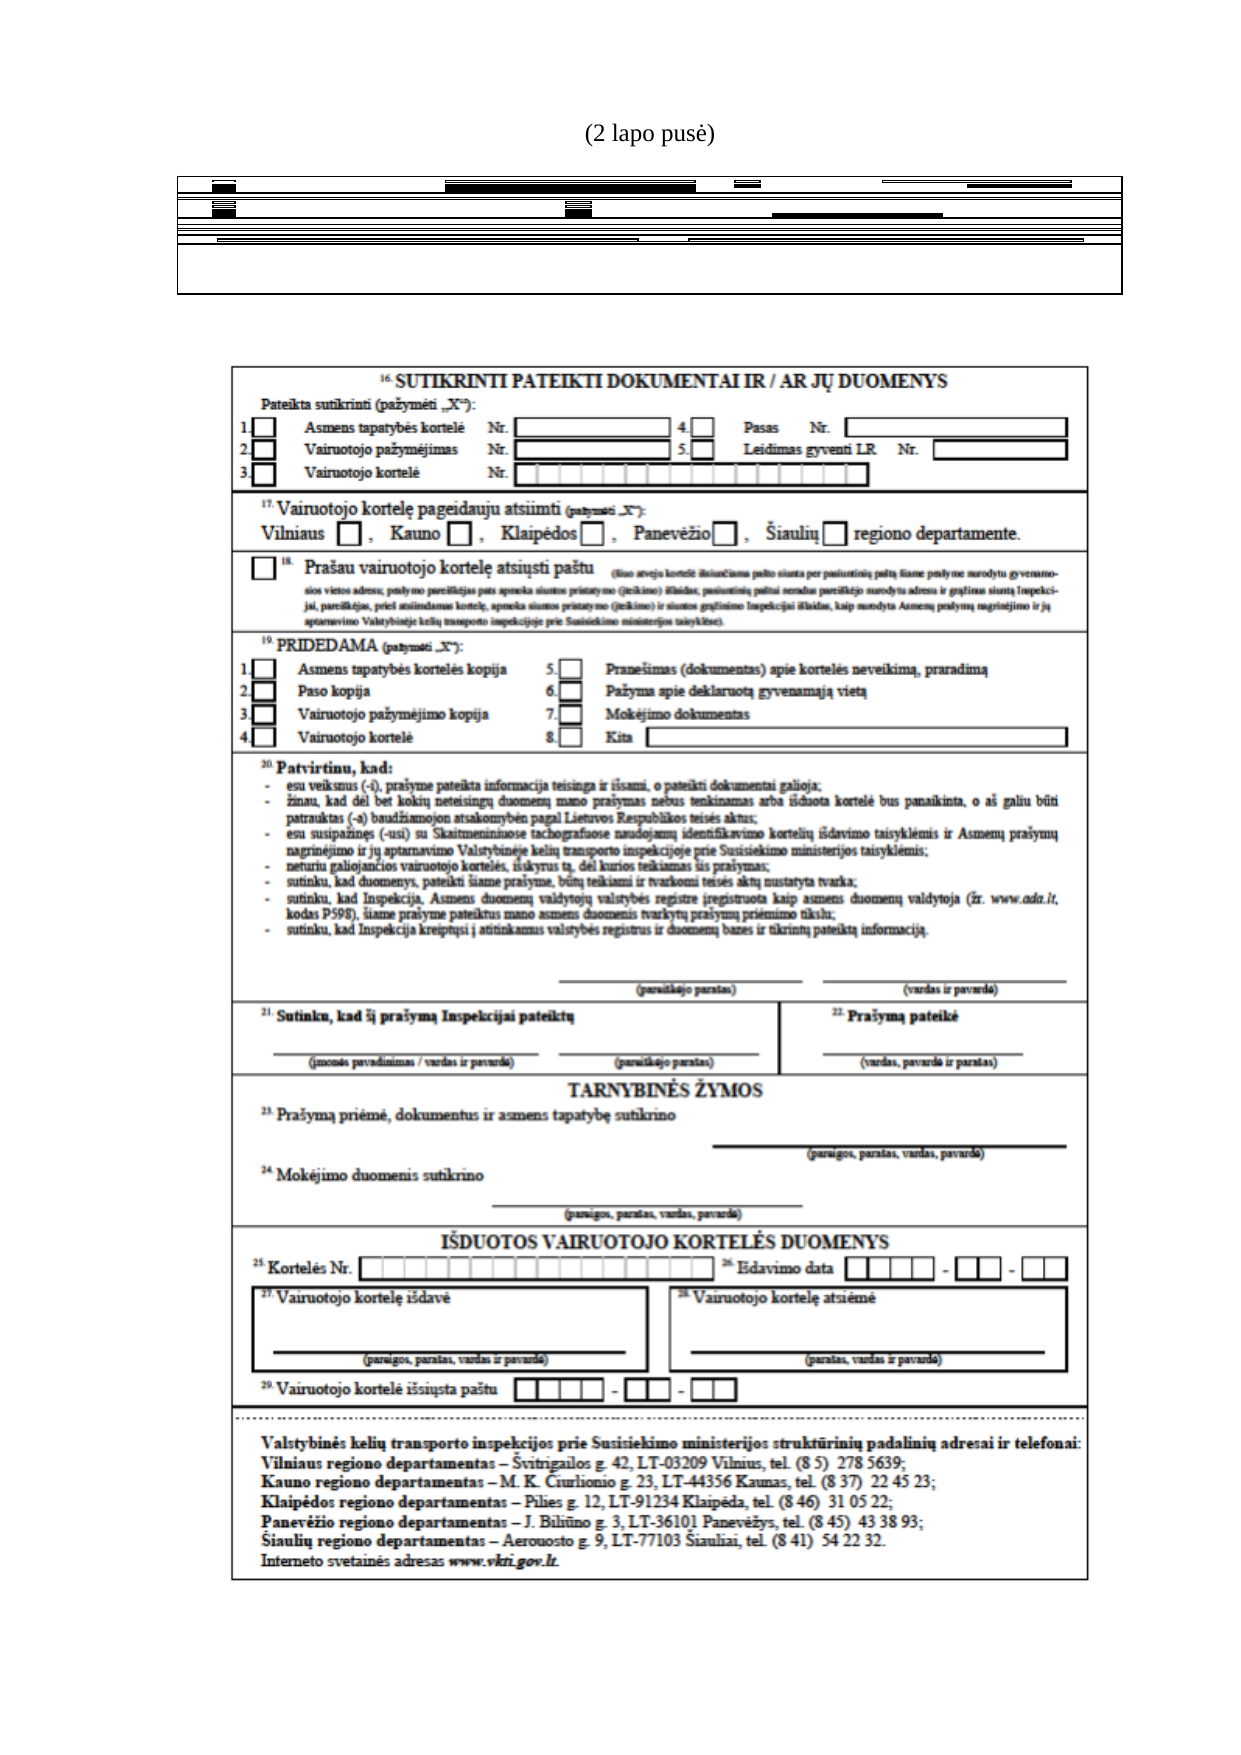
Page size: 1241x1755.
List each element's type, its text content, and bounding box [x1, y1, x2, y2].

text (2 lapo pusė) [177, 118, 1122, 147]
table_cell Valstybinės kelių transporto inspekcijos prie Susisiekimo ministerijos struktūrinių padalinių adresai ir telefonai: Vilniaus regiono departamentas – Švitrigailos g. 42 / 31, LT-03209 Vilnius, tel. (8 5) 278 5639; Kauno regiono departamentas – M. K. Čiurlionio g, 23, LT-44356 Kaunas, tel. (8 37) 22 45 23; Klaipėdos regiono departamentas – Pilies g. 12, LT-91234 Klaipėda, tel. (8 46) 31 05 22; Panevėžio regiono departamentas – J. Biliūno g. 3, LT-36101 Panevėžys, tel. (8 45) 43 38 93; Šiaulių regiono departamentas – Aerouosto g. 9, LT-77103 Šiauliai, tel. (8 41) 54 22 32. Interneto svetainės adresas www.vkti.gov.lt. [178, 245, 1121, 293]
